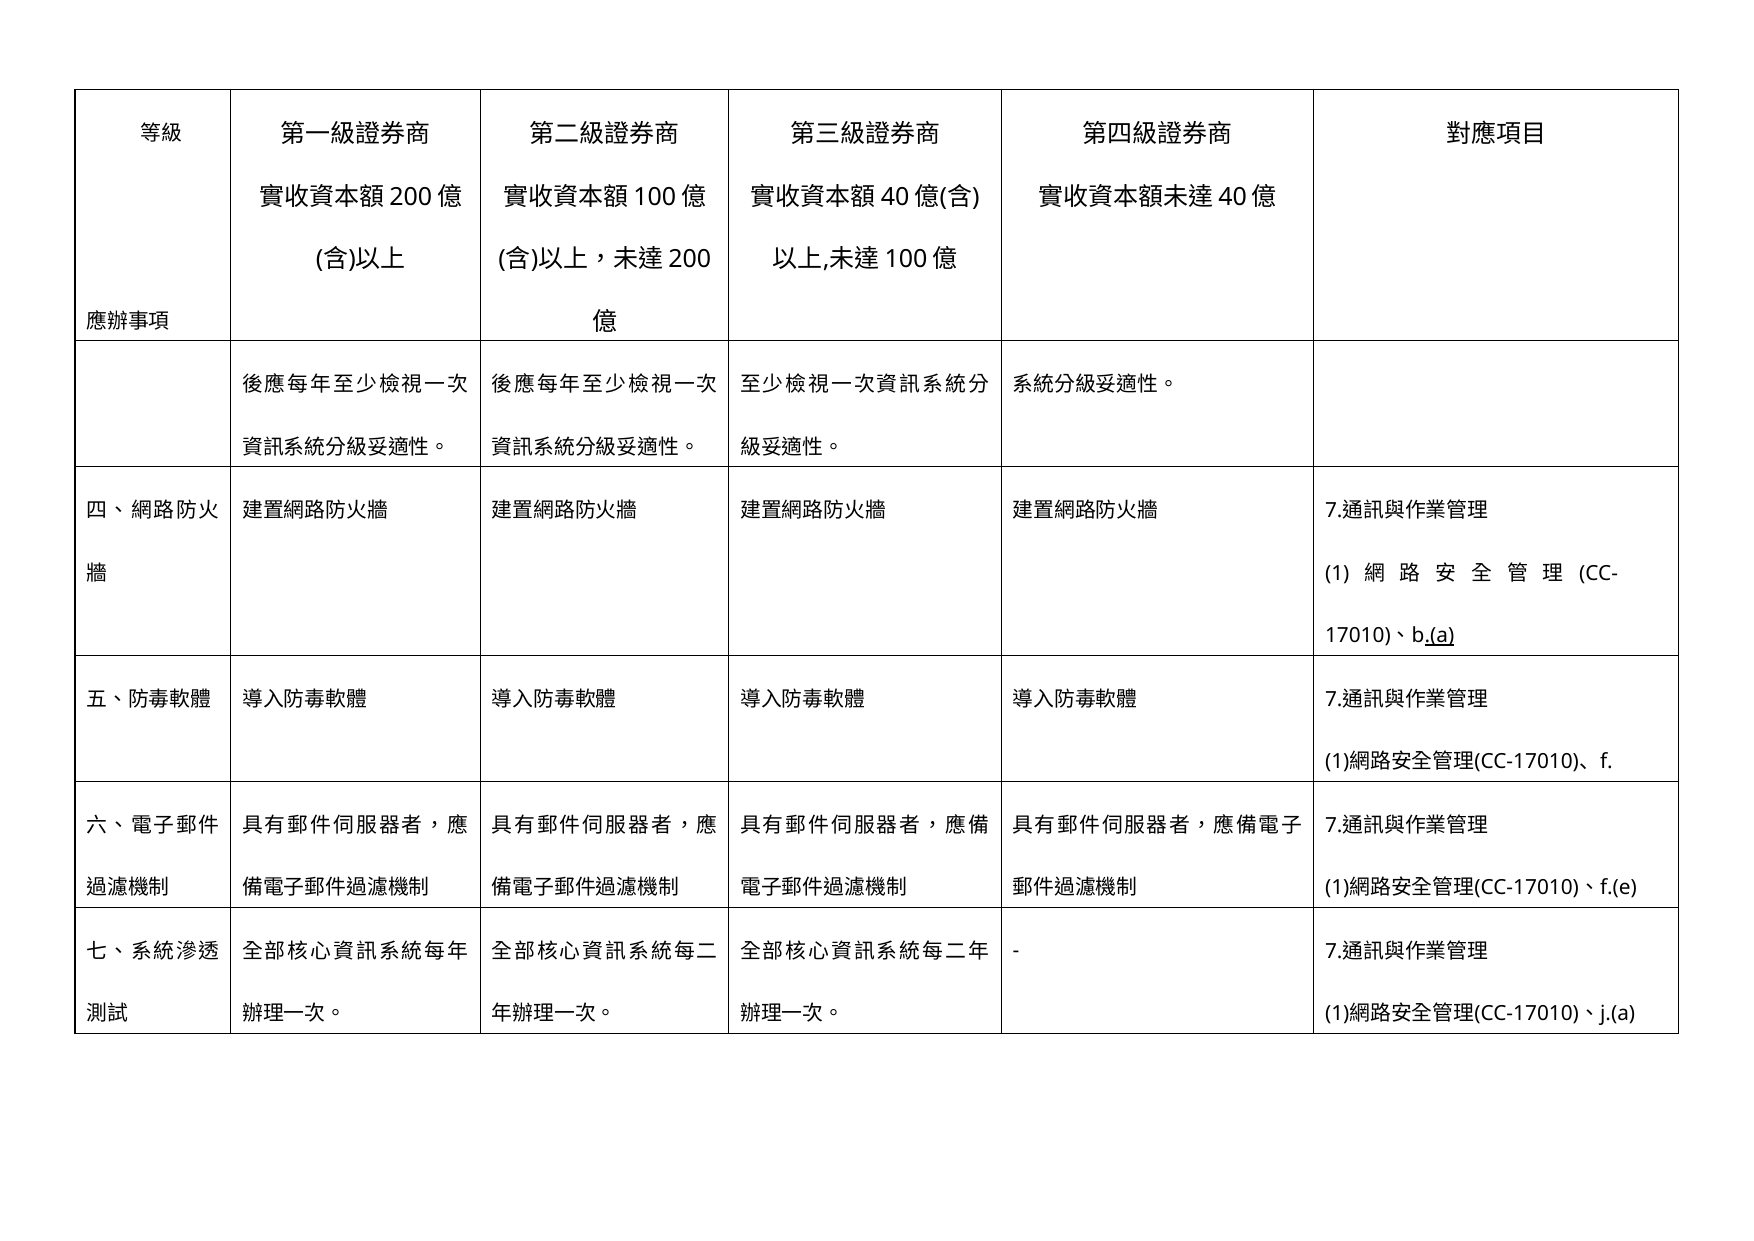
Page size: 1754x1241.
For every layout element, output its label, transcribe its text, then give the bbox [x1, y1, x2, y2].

table_cell 導入防毒軟體 [231, 656, 480, 781]
table_cell 建置網路防火牆 [481, 467, 728, 654]
table_cell 建置網路防火牆 [231, 467, 480, 654]
table_cell 全部核心資訊系統每二年辦理一次。 [729, 908, 1001, 1033]
table_cell 7.通訊與作業管理 (1)網路安全管理(CC-17010)、f. [1314, 656, 1678, 781]
table_header 等級 應辦事項 [76, 90, 230, 340]
table_cell 五、防毒軟體 [76, 656, 230, 781]
table_cell 至少檢視一次資訊系統分級妥適性。 [729, 341, 1001, 466]
table_header 第二級證券商 實收資本額100億(含)以上，未達200億 [481, 90, 728, 340]
table_cell 具有郵件伺服器者，應備電子郵件過濾機制 [231, 782, 480, 907]
table_cell [1314, 341, 1678, 466]
table_cell 全部核心資訊系統每年辦理一次。 [231, 908, 480, 1033]
table_header 第四級證券商 實收資本額未達40億 [1002, 90, 1313, 340]
table_cell 7.通訊與作業管理 (1)網路安全管理(CC-17010)、j.(a) [1314, 908, 1678, 1033]
table_cell [76, 341, 230, 466]
table_cell 六、電子郵件過濾機制 [76, 782, 230, 907]
table_cell 具有郵件伺服器者，應備電子郵件過濾機制 [729, 782, 1001, 907]
table_cell 系統分級妥適性。 [1002, 341, 1313, 466]
table_cell 7.通訊與作業管理 (1)網路安全管理(CC-17010)、f.(e) [1314, 782, 1678, 907]
table_header 對應項目 [1314, 90, 1678, 340]
table_cell 導入防毒軟體 [729, 656, 1001, 781]
table_header 第三級證券商 實收資本額40億(含)以上,未達100億 [729, 90, 1001, 340]
table_cell - [1002, 908, 1313, 1033]
table_cell 建置網路防火牆 [729, 467, 1001, 654]
table_cell 導入防毒軟體 [481, 656, 728, 781]
table_cell 全部核心資訊系統每二年辦理一次。 [481, 908, 728, 1033]
table_header 第一級證券商 實收資本額200億(含)以上 [231, 90, 480, 340]
table_cell 建置網路防火牆 [1002, 467, 1313, 654]
table_cell 四、網路防火牆 [76, 467, 230, 654]
table_cell 七、系統滲透測試 [76, 908, 230, 1033]
table_cell 後應每年至少檢視一次資訊系統分級妥適性。 [481, 341, 728, 466]
table_cell 導入防毒軟體 [1002, 656, 1313, 781]
table_cell 具有郵件伺服器者，應備電子郵件過濾機制 [481, 782, 728, 907]
table_cell 具有郵件伺服器者，應備電子郵件過濾機制 [1002, 782, 1313, 907]
table_cell 後應每年至少檢視一次資訊系統分級妥適性。 [231, 341, 480, 466]
table_cell 7.通訊與作業管理 (1)網路安全管理(CC-17010)、b.(a) [1314, 467, 1678, 654]
